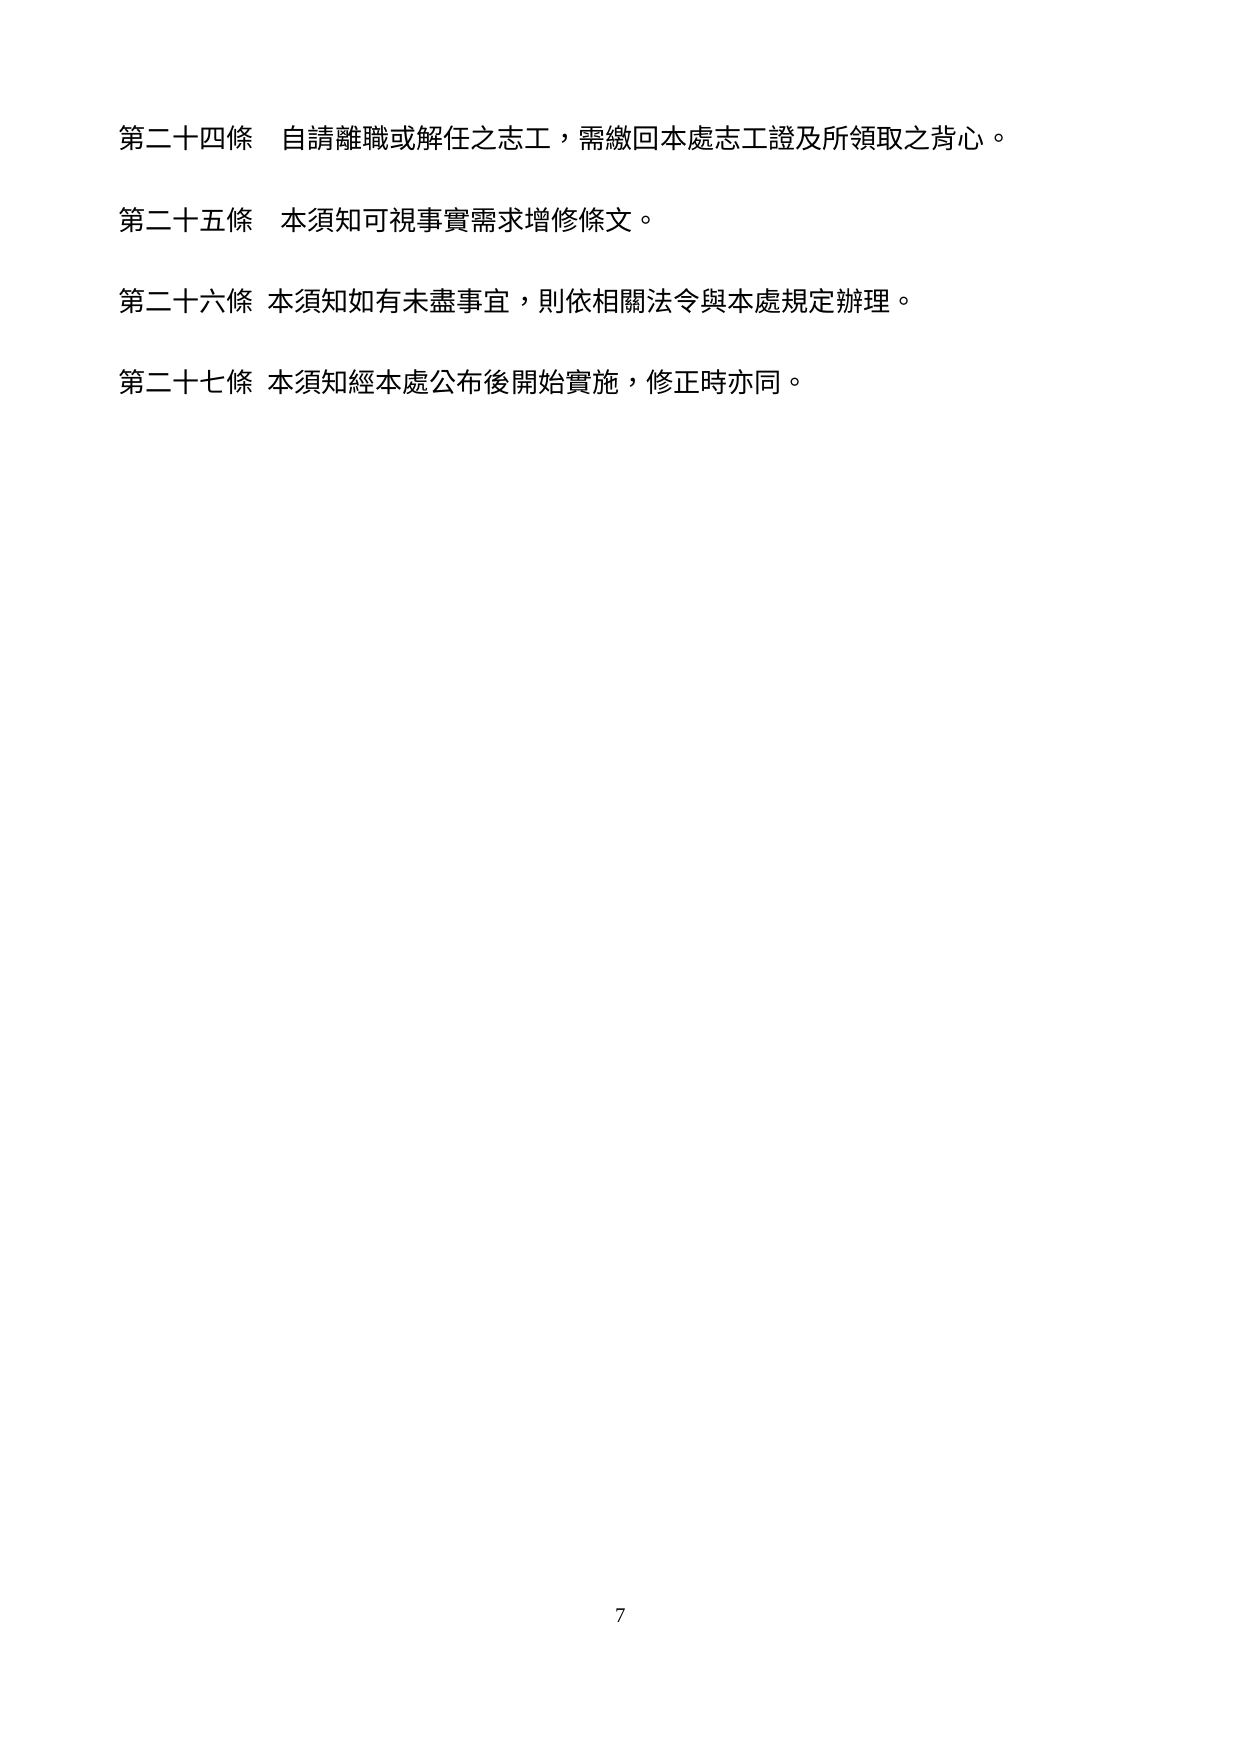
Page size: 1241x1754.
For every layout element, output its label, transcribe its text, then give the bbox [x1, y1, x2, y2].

text 第二十七條 本須知經本處公布後開始實施，修正時亦同。 [118, 339, 1122, 402]
text 第二十六條 本須知如有未盡事宜，則依相關法令與本處規定辦理。 [118, 258, 1122, 321]
text 第二十四條 自請離職或解任之志工，需繳回本處志工證及所領取之背心。 [118, 96, 1122, 158]
text 第二十五條 本須知可視事實需求增修條文。 [118, 177, 1122, 239]
